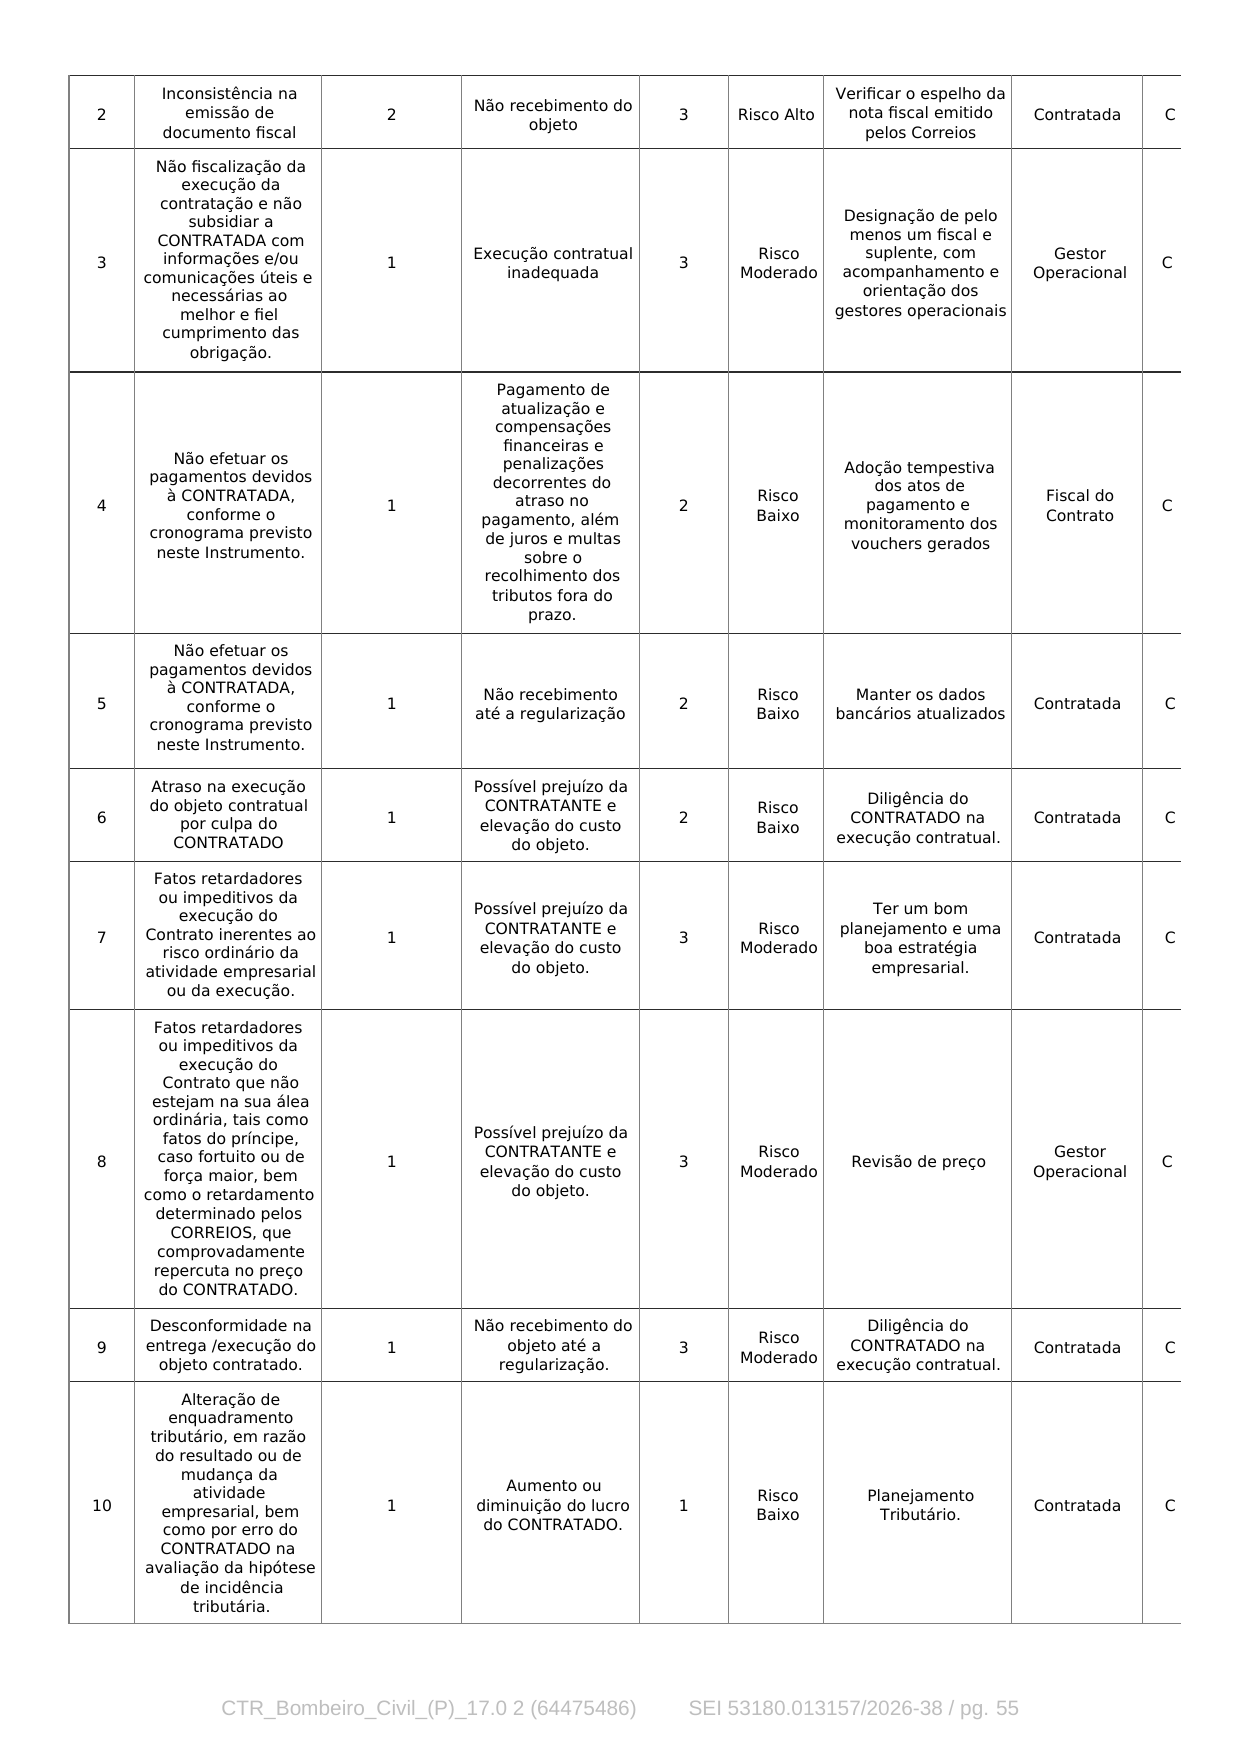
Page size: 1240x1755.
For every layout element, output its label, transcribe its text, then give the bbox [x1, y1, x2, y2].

table_cell Não efetuar os pagamentos devidos à CONTRATADA, conforme o cronograma previsto neste Instrumento. [135, 373, 321, 632]
table_cell 1 [322, 862, 461, 1009]
table_cell Não fiscalização da execução da contratação e não subsidiar a CONTRATADA com informações e/ou comunicações úteis e necessárias ao melhor e fiel cumprimento das obrigação. [135, 149, 321, 371]
table_cell Manter os dados bancários atualizados [824, 634, 1011, 768]
table_cell Risco Moderado [729, 862, 823, 1009]
table_cell 1 [322, 769, 461, 861]
table_cell Revisão de preço [824, 1010, 1011, 1307]
table_header C [1143, 76, 1181, 148]
table_cell Não recebimento do objeto até a regularização. [462, 1309, 639, 1381]
table_cell C [1143, 149, 1181, 371]
table_cell Pagamento de atualização e compensações financeiras e penalizações decorrentes do atraso no pagamento, além de juros e multas sobre o recolhimento dos tributos fora do prazo. [462, 373, 639, 632]
table_cell Adoção tempestiva dos atos de pagamento e monitoramento dos vouchers gerados [824, 373, 1011, 632]
table_header Não recebimento do objeto [462, 76, 639, 148]
table_cell Gestor Operacional [1012, 1010, 1142, 1307]
table_cell C [1143, 862, 1181, 1009]
table_cell Possível prejuízo da CONTRATANTE e elevação do custo do objeto. [462, 769, 639, 861]
table_header Contratada [1012, 76, 1142, 148]
table_cell 10 [70, 1382, 134, 1623]
table_cell 3 [640, 1010, 728, 1307]
table_cell Risco Moderado [729, 1010, 823, 1307]
table_header 3 [640, 76, 728, 148]
table_cell 3 [70, 149, 134, 371]
table_cell Risco Moderado [729, 149, 823, 371]
table_cell Ter um bom planejamento e uma boa estratégia empresarial. [824, 862, 1011, 1009]
table_header Inconsistência na emissão de documento fiscal [135, 76, 321, 148]
table_cell Execução contratual inadequada [462, 149, 639, 371]
table_cell Contratada [1012, 769, 1142, 861]
table_cell 7 [70, 862, 134, 1009]
table_cell Risco Baixo [729, 373, 823, 632]
table_cell Possível prejuízo da CONTRATANTE e elevação do custo do objeto. [462, 1010, 639, 1307]
table_cell 1 [322, 1010, 461, 1307]
table_cell Aumento ou diminuição do lucro do CONTRATADO. [462, 1382, 639, 1623]
table_cell Alteração de enquadramento tributário, em razão do resultado ou de mudança da atividade empresarial, bem como por erro do CONTRATADO na avaliação da hipótese de incidência tributária. [135, 1382, 321, 1623]
table_cell 2 [640, 634, 728, 768]
table_cell 1 [322, 1382, 461, 1623]
table_header Risco Alto [729, 76, 823, 148]
table_cell Diligência do CONTRATADO na execução contratual. [824, 1309, 1011, 1381]
table_cell 1 [322, 1309, 461, 1381]
table_cell 1 [322, 149, 461, 371]
table_cell Gestor Operacional [1012, 149, 1142, 371]
table_cell Risco Baixo [729, 634, 823, 768]
table_cell Não efetuar os pagamentos devidos à CONTRATADA, conforme o cronograma previsto neste Instrumento. [135, 634, 321, 768]
table_cell Diligência do CONTRATADO na execução contratual. [824, 769, 1011, 861]
table_cell Não recebimento até a regularização [462, 634, 639, 768]
table_header 2 [322, 76, 461, 148]
table_cell Risco Baixo [729, 1382, 823, 1623]
table_cell C [1143, 769, 1181, 861]
table_cell Planejamento Tributário. [824, 1382, 1011, 1623]
table_cell Possível prejuízo da CONTRATANTE e elevação do custo do objeto. [462, 862, 639, 1009]
table_cell C [1143, 1309, 1181, 1381]
table_cell C [1143, 1010, 1181, 1307]
table_cell 9 [70, 1309, 134, 1381]
table_cell Desconformidade na entrega /execução do objeto contratado. [135, 1309, 321, 1381]
table_cell Fiscal do Contrato [1012, 373, 1142, 632]
table_cell Contratada [1012, 1309, 1142, 1381]
table_cell Atraso na execução do objeto contratual por culpa do CONTRATADO [135, 769, 321, 861]
table_cell 3 [640, 1309, 728, 1381]
table_header Verificar o espelho da nota fiscal emitido pelos Correios [824, 76, 1011, 148]
table_cell Risco Moderado [729, 1309, 823, 1381]
table_cell 4 [70, 373, 134, 632]
table_cell Contratada [1012, 862, 1142, 1009]
table_cell 3 [640, 862, 728, 1009]
table_cell C [1143, 634, 1181, 768]
table_cell C [1143, 1382, 1181, 1623]
table_cell 1 [322, 373, 461, 632]
table_cell 1 [640, 1382, 728, 1623]
table_cell 2 [640, 769, 728, 861]
table_header 2 [70, 76, 134, 148]
table_cell 8 [70, 1010, 134, 1307]
table_cell Fatos retardadores ou impeditivos da execução do Contrato inerentes ao risco ordinário da atividade empresarial ou da execução. [135, 862, 321, 1009]
table_cell 2 [640, 373, 728, 632]
table_cell 3 [640, 149, 728, 371]
table_cell 6 [70, 769, 134, 861]
table_cell 5 [70, 634, 134, 768]
table_cell Contratada [1012, 1382, 1142, 1623]
table_cell Fatos retardadores ou impeditivos da execução do Contrato que não estejam na sua álea ordinária, tais como fatos do príncipe, caso fortuito ou de força maior, bem como o retardamento determinado pelos CORREIOS, que comprovadamente repercuta no preço do CONTRATADO. [135, 1010, 321, 1307]
table_cell Contratada [1012, 634, 1142, 768]
table_cell Risco Baixo [729, 769, 823, 861]
table_cell C [1143, 373, 1181, 632]
table_cell 1 [322, 634, 461, 768]
table_cell Designação de pelo menos um fiscal e suplente, com acompanhamento e orientação dos gestores operacionais [824, 149, 1011, 371]
